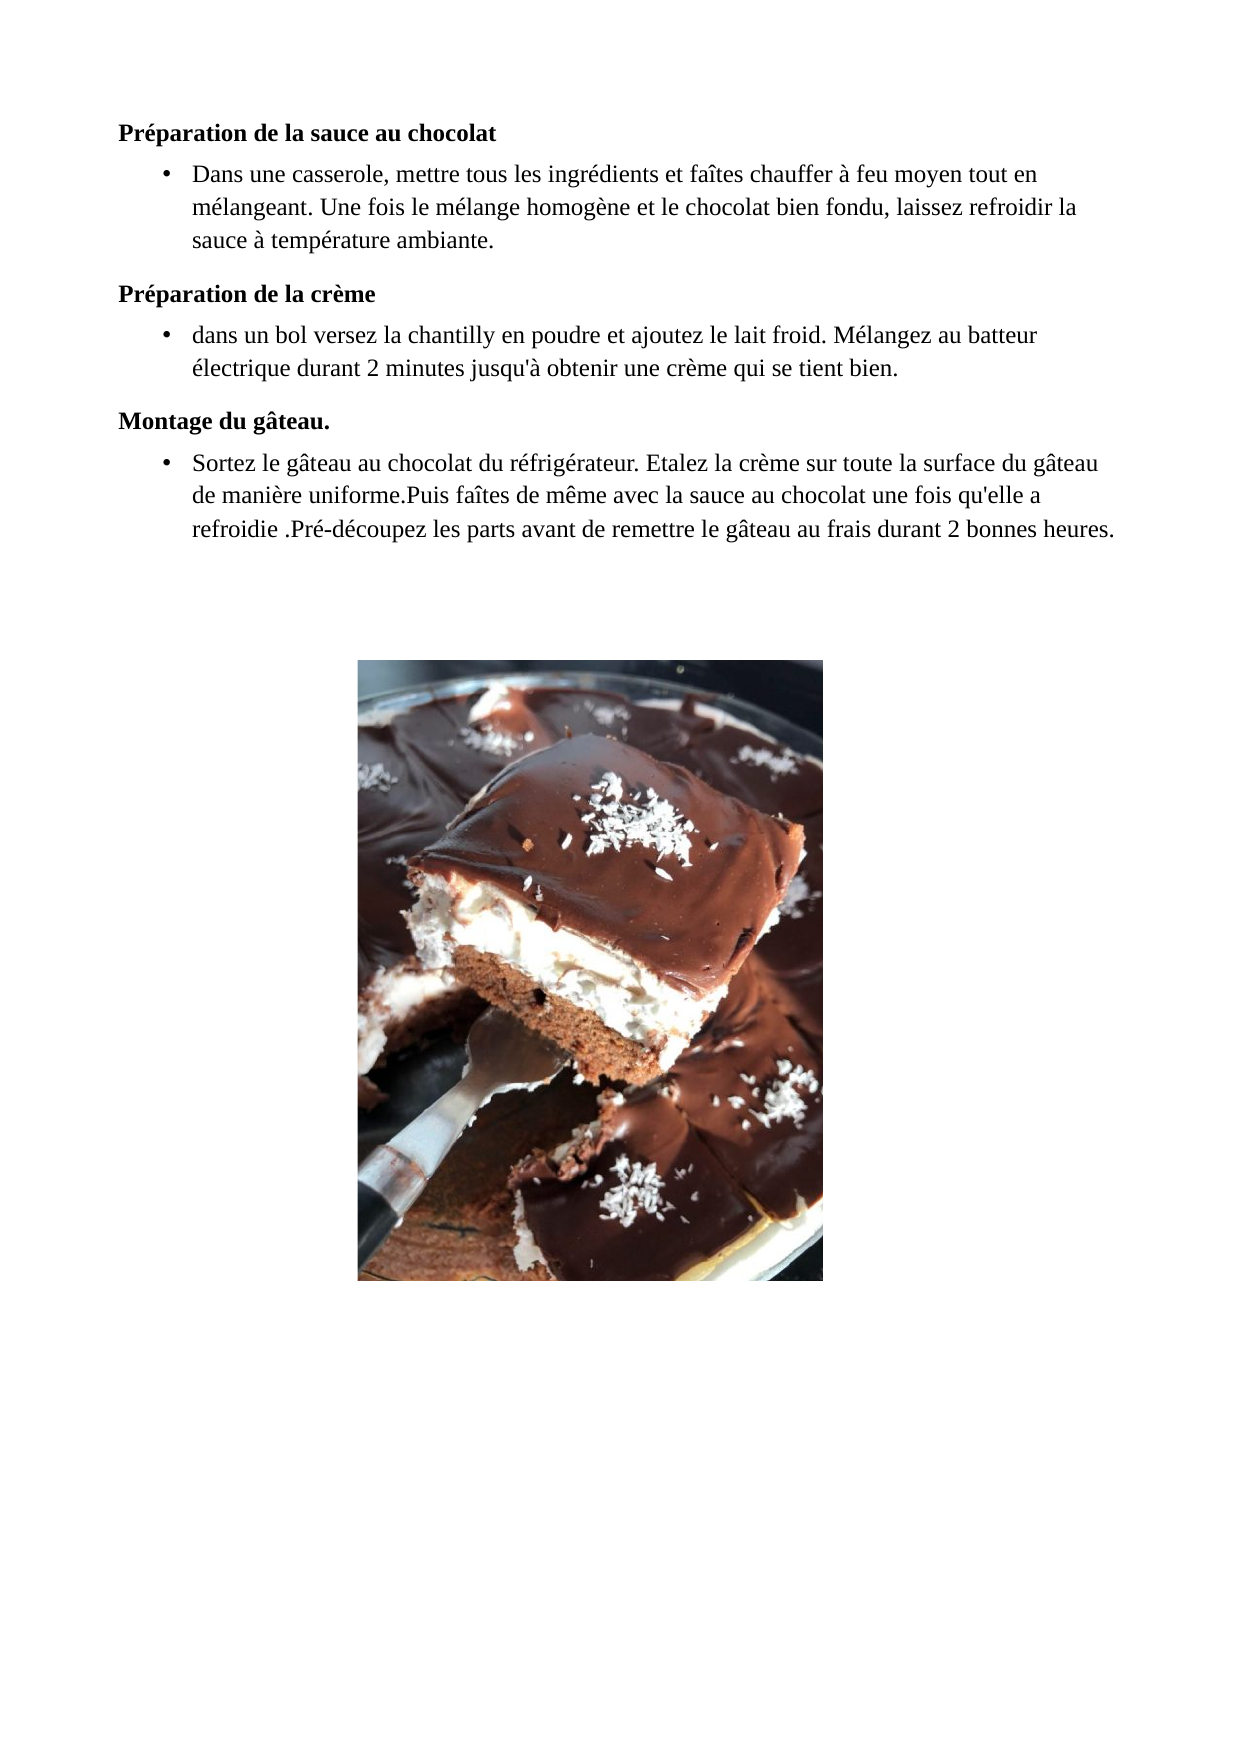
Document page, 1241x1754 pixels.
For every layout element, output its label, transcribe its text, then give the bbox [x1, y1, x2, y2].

subtitle Montage du gâteau. [118, 406, 1122, 435]
list Sortez le gâteau au chocolat du réfrigérateur. Etalez la crème sur toute la surface du gâteau de manière uniforme.Puis faîtes de même avec la sauce au chocolat une fois qu'elle a refroidie .Pré-découpez les parts avant de remettre le gâteau au frais durant 2 bonnes heures. [162, 448, 1122, 542]
list Dans une casserole, mettre tous les ingrédients et faîtes chauffer à feu moyen tout en mélangeant. Une fois le mélange homogène et le chocolat bien fondu, laissez refroidir la sauce à température ambiante. [162, 159, 1122, 254]
subtitle Préparation de la sauce au chocolat [118, 118, 1122, 147]
subtitle Préparation de la crème [118, 279, 1122, 307]
list dans un bol versez la chantilly en poudre et ajoutez le lait froid. Mélangez au batteur électrique durant 2 minutes jusqu'à obtenir une crème qui se tient bien. [162, 320, 1122, 382]
picture [357, 660, 823, 1281]
